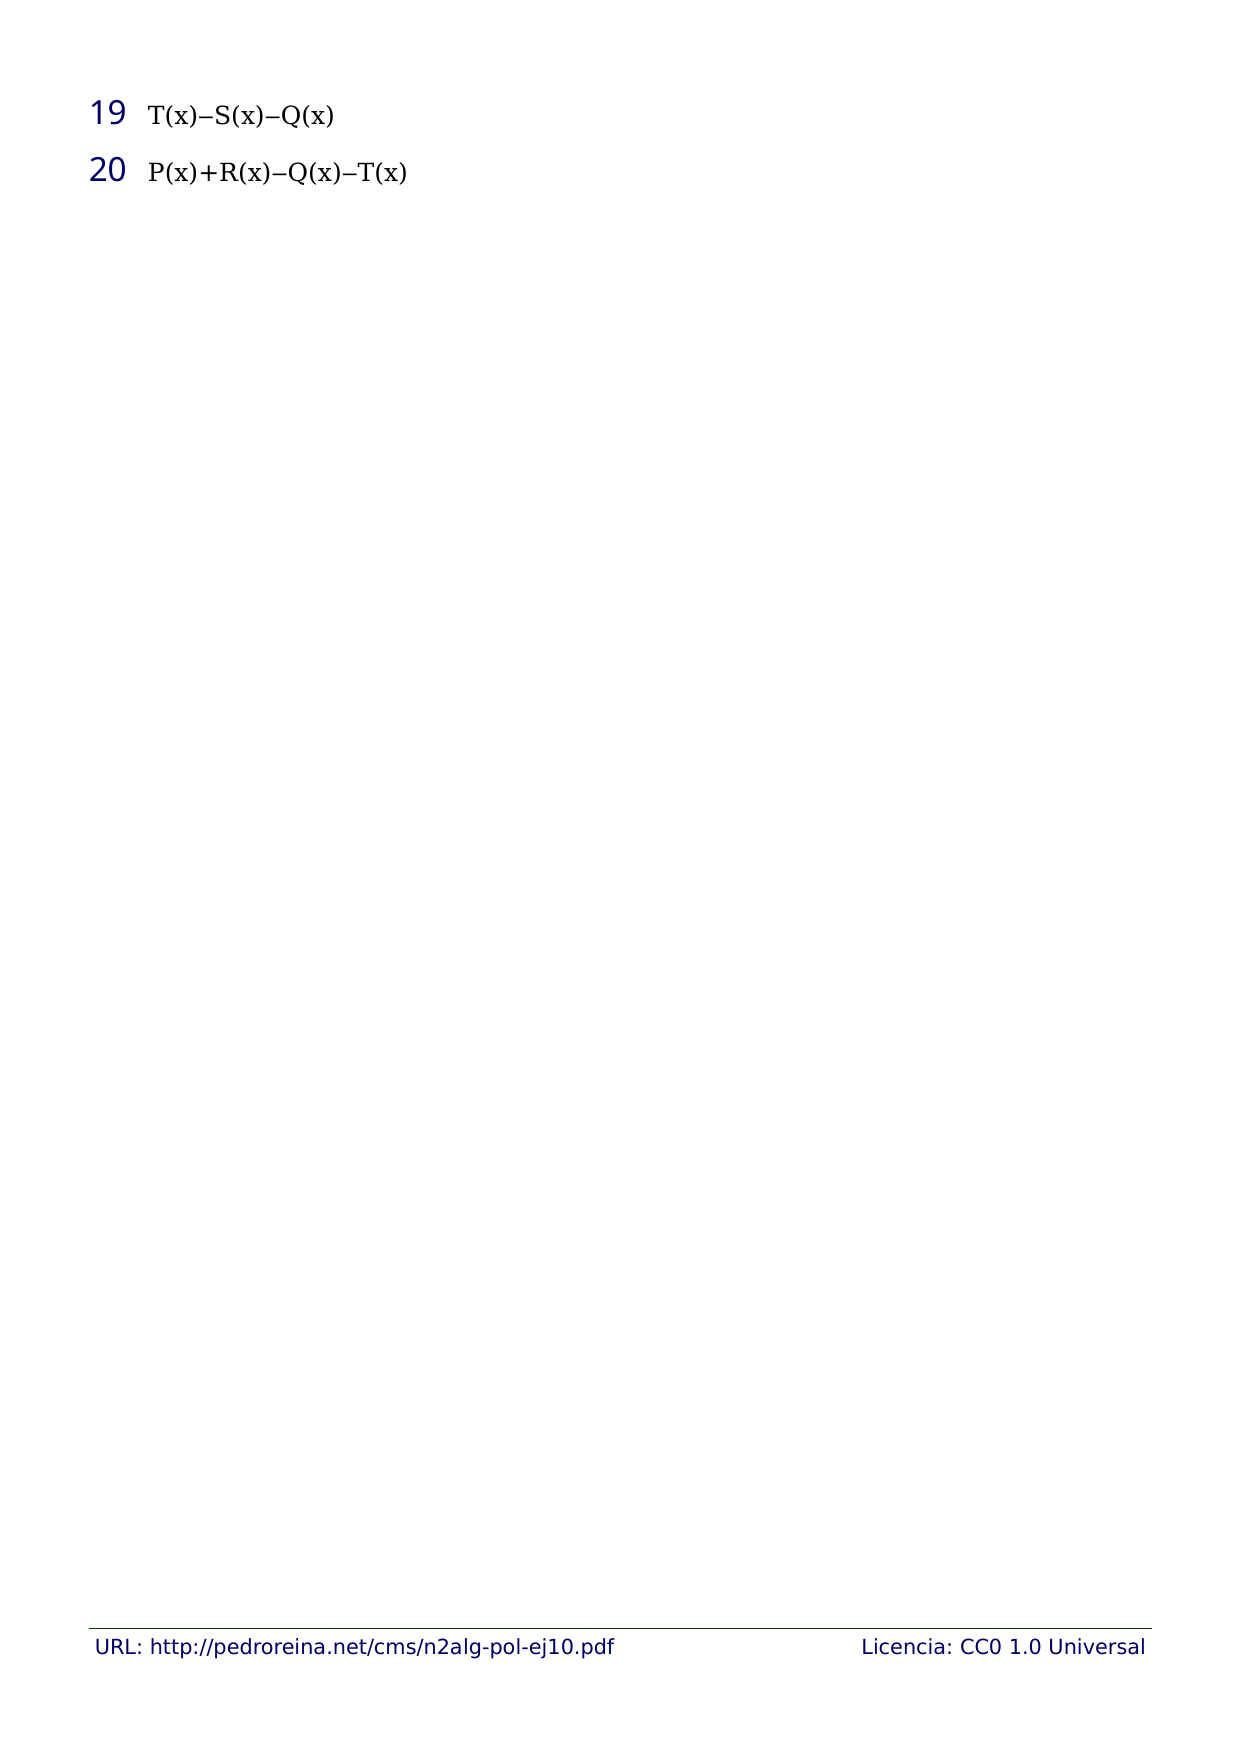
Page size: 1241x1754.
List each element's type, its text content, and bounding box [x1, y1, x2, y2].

list T(x)‒S(x)‒Q(x) [88, 88, 1152, 134]
list P(x)+R(x)‒Q(x)‒T(x) [88, 146, 1152, 191]
